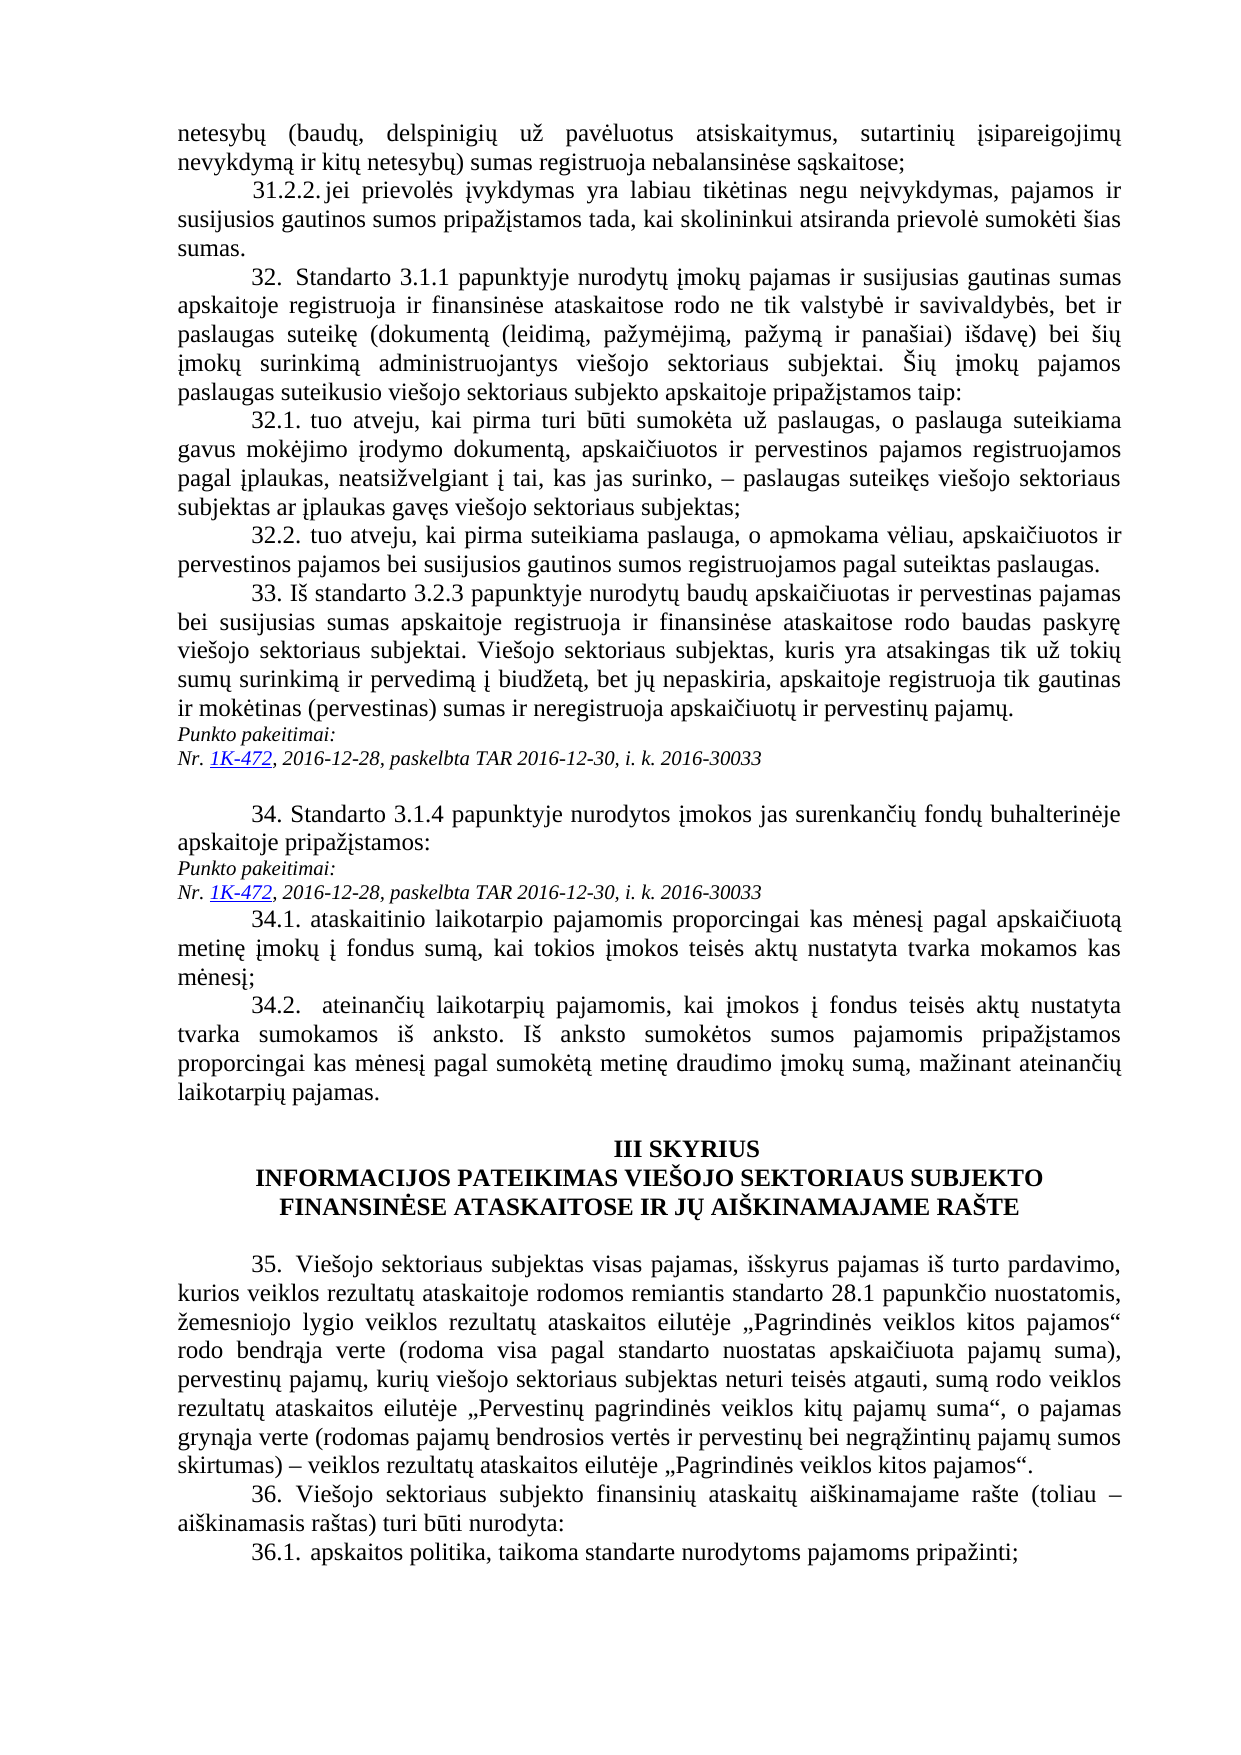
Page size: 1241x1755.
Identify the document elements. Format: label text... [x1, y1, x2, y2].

text 36.1. apskaitos politika, taikoma standarte nurodytoms pajamoms pripažinti; [177, 1537, 1122, 1566]
text 31.2.2. jei prievolės įvykdymas yra labiau tikėtinas negu neįvykdymas, pajamos ir susijusios gautinos sumos pripažįstamos tada, kai skolininkui atsiranda prievolė sumokėti šias sumas. [177, 176, 1122, 262]
text 32.2. tuo atveju, kai pirma suteikiama paslauga, o apmokama vėliau, apskaičiuotos ir pervestinos pajamos bei susijusios gautinos sumos registruojamos pagal suteiktas paslaugas. [177, 521, 1122, 578]
text 35. Viešojo sektoriaus subjektas visas pajamas, išskyrus pajamas iš turto pardavimo, kurios veiklos rezultatų ataskaitoje rodomos remiantis standarto 28.1 papunkčio nuostatomis, žemesniojo lygio veiklos rezultatų ataskaitos eilutėje „Pagrindinės veiklos kitos pajamos“ rodo bendrąja verte (rodoma visa pagal standarto nuostatas apskaičiuota pajamų suma), pervestinų pajamų, kurių viešojo sektoriaus subjektas neturi teisės atgauti, sumą rodo veiklos rezultatų ataskaitos eilutėje „Pervestinų pagrindinės veiklos kitų pajamų suma“, o pajamas grynąja verte (rodomas pajamų bendrosios vertės ir pervestinų bei negrąžintinų pajamų sumos skirtumas) – veiklos rezultatų ataskaitos eilutėje „Pagrindinės veiklos kitos pajamos“. [177, 1249, 1122, 1479]
text Punkto pakeitimai: [177, 722, 1122, 746]
text Nr. 1K-472, 2016-12-28, paskelbta TAR 2016-12-30, i. k. 2016-30033 [177, 746, 1122, 770]
text 32.1. tuo atveju, kai pirma turi būti sumokėta už paslaugas, o paslauga suteikiama gavus mokėjimo įrodymo dokumentą, apskaičiuotos ir pervestinos pajamos registruojamos pagal įplaukas, neatsižvelgiant į tai, kas jas surinko, – paslaugas suteikęs viešojo sektoriaus subjektas ar įplaukas gavęs viešojo sektoriaus subjektas; [177, 406, 1122, 521]
text 32. Standarto 3.1.1 papunktyje nurodytų įmokų pajamas ir susijusias gautinas sumas apskaitoje registruoja ir finansinėse ataskaitose rodo ne tik valstybė ir savivaldybės, bet ir paslaugas suteikę (dokumentą (leidimą, pažymėjimą, pažymą ir panašiai) išdavę) bei šių įmokų surinkimą administruojantys viešojo sektoriaus subjektai. Šių įmokų pajamos paslaugas suteikusio viešojo sektoriaus subjekto apskaitoje pripažįstamos taip: [177, 262, 1122, 406]
text Nr. 1K-472, 2016-12-28, paskelbta TAR 2016-12-30, i. k. 2016-30033 [177, 880, 1122, 904]
text 34. Standarto 3.1.4 papunktyje nurodytos įmokos jas surenkančių fondų buhalterinėje apskaitoje pripažįstamos: [177, 799, 1122, 856]
text III SKYRIUS [177, 1134, 1122, 1163]
text netesybų (baudų, delspinigių už pavėluotus atsiskaitymus, sutartinių įsipareigojimų nevykdymą ir kitų netesybų) sumas registruoja nebalansinėse sąskaitose; [177, 118, 1122, 176]
text 33. Iš standarto 3.2.3 papunktyje nurodytų baudų apskaičiuotas ir pervestinas pajamas bei susijusias sumas apskaitoje registruoja ir finansinėse ataskaitose rodo baudas paskyrę viešojo sektoriaus subjektai. Viešojo sektoriaus subjektas, kuris yra atsakingas tik už tokių sumų surinkimą ir pervedimą į biudžetą, bet jų nepaskiria, apskaitoje registruoja tik gautinas ir mokėtinas (pervestinas) sumas ir neregistruoja apskaičiuotų ir pervestinų pajamų. [177, 578, 1122, 722]
text INFORMACIJOS PATEIKIMAS VIEŠOJO SEKTORIAUS SUBJEKTO FINANSINĖSE ATASKAITOSE IR JŲ AIŠKINAMAJAME RAŠTE [177, 1163, 1122, 1221]
text 34.2. ateinančių laikotarpių pajamomis, kai įmokos į fondus teisės aktų nustatyta tvarka sumokamos iš anksto. Iš anksto sumokėtos sumos pajamomis pripažįstamos proporcingai kas mėnesį pagal sumokėtą metinę draudimo įmokų sumą, mažinant ateinančių laikotarpių pajamas. [177, 991, 1122, 1106]
text 34.1. ataskaitinio laikotarpio pajamomis proporcingai kas mėnesį pagal apskaičiuotą metinę įmokų į fondus sumą, kai tokios įmokos teisės aktų nustatyta tvarka mokamos kas mėnesį; [177, 904, 1122, 991]
text Punkto pakeitimai: [177, 856, 1122, 880]
text 36. Viešojo sektoriaus subjekto finansinių ataskaitų aiškinamajame rašte (toliau – aiškinamasis raštas) turi būti nurodyta: [177, 1479, 1122, 1537]
